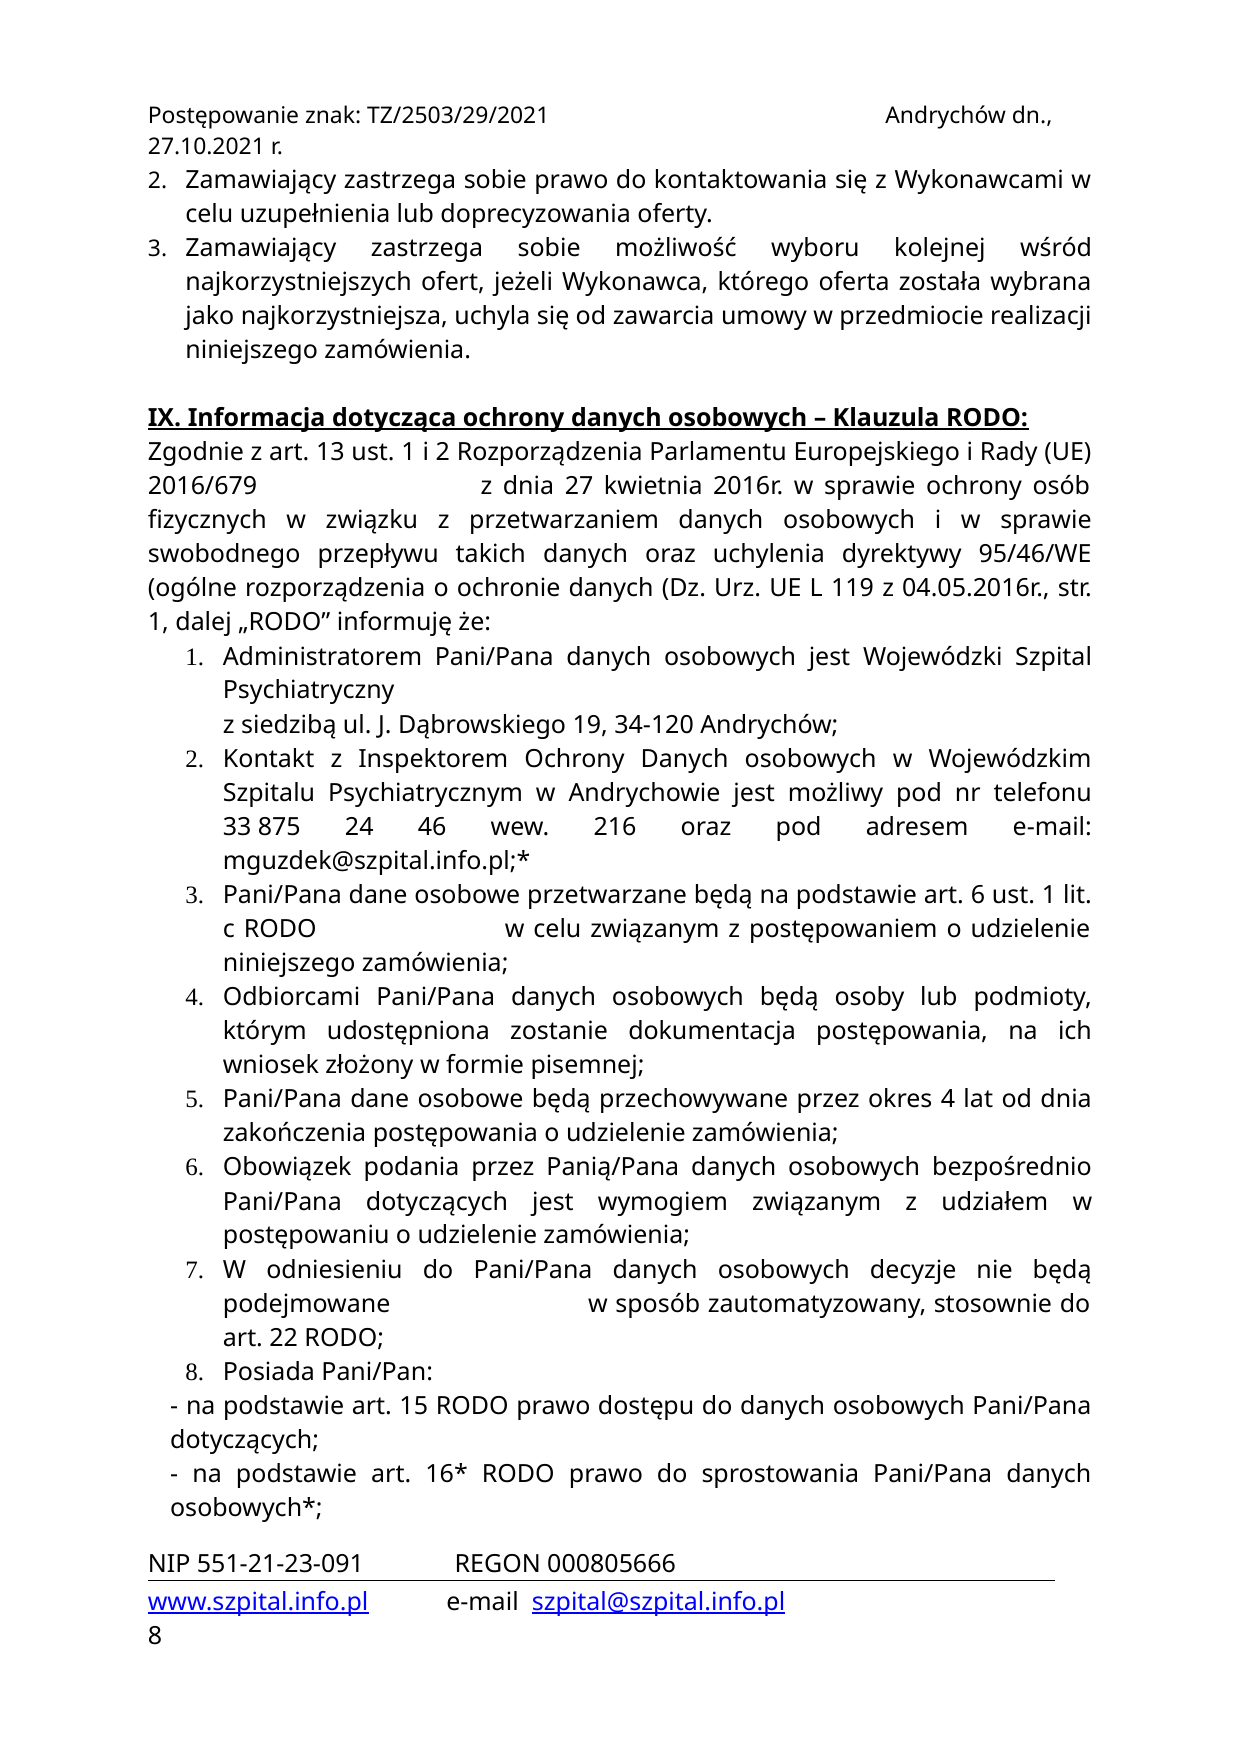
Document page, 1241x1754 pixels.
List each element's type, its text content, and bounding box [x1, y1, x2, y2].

text Zgodnie z art. 13 ust. 1 i 2 Rozporządzenia Parlamentu Europejskiego i Rady (UE) 2016/679 z dnia 27 kwietnia 2016r. w sprawie ochrony osób fizycznych w związku z przetwarzaniem danych osobowych i w sprawie swobodnego przepływu takich danych oraz uchylenia dyrektywy 95/46/WE (ogólne rozporządzenia o ochronie danych (Dz. Urz. UE L 119 z 04.05.2016r., str. 1, dalej „RODO” informuję że: [148, 434, 1093, 638]
list Odbiorcami Pani/Pana danych osobowych będą osoby lub podmioty, którym udostępniona zostanie dokumentacja postępowania, na ich wniosek złożony w formie pisemnej; [185, 979, 1093, 1081]
list Zamawiający zastrzega sobie prawo do kontaktowania się z Wykonawcami w celu uzupełnienia lub doprecyzowania oferty. [148, 161, 1093, 229]
text - na podstawie art. 15 RODO prawo dostępu do danych osobowych Pani/Pana dotyczących; [170, 1387, 1093, 1456]
list Pani/Pana dane osobowe będą przechowywane przez okres 4 lat od dnia zakończenia postępowania o udzielenie zamówienia; [185, 1081, 1093, 1149]
list Zamawiający zastrzega sobie możliwość wyboru kolejnej wśród najkorzystniejszych ofert, jeżeli Wykonawca, którego oferta została wybrana jako najkorzystniejsza, uchyla się od zawarcia umowy w przedmiocie realizacji niniejszego zamówienia. [148, 229, 1093, 366]
list Obowiązek podania przez Panią/Pana danych osobowych bezpośrednio Pani/Pana dotyczących jest wymogiem związanym z udziałem w postępowaniu o udzielenie zamówienia; [185, 1149, 1093, 1251]
list Posiada Pani/Pan: [185, 1353, 1093, 1387]
list W odniesieniu do Pani/Pana danych osobowych decyzje nie będą podejmowane w sposób zautomatyzowany, stosownie do art. 22 RODO; [185, 1251, 1093, 1353]
text - na podstawie art. 16* RODO prawo do sprostowania Pani/Pana danych osobowych*; [170, 1456, 1093, 1524]
list Kontakt z Inspektorem Ochrony Danych osobowych w Wojewódzkim Szpitalu Psychiatrycznym w Andrychowie jest możliwy pod nr telefonu 33 875 24 46 wew. 216 oraz pod adresem e-mail: mguzdek@szpital.info.pl;* [185, 740, 1093, 877]
text IX. Informacja dotycząca ochrony danych osobowych – Klauzula RODO: [148, 400, 1093, 434]
list Administratorem Pani/Pana danych osobowych jest Wojewódzki Szpital Psychiatryczny z siedzibą ul. J. Dąbrowskiego 19, 34-120 Andrychów; [185, 638, 1093, 740]
list Pani/Pana dane osobowe przetwarzane będą na podstawie art. 6 ust. 1 lit. c RODO w celu związanym z postępowaniem o udzielenie niniejszego zamówienia; [185, 877, 1093, 979]
